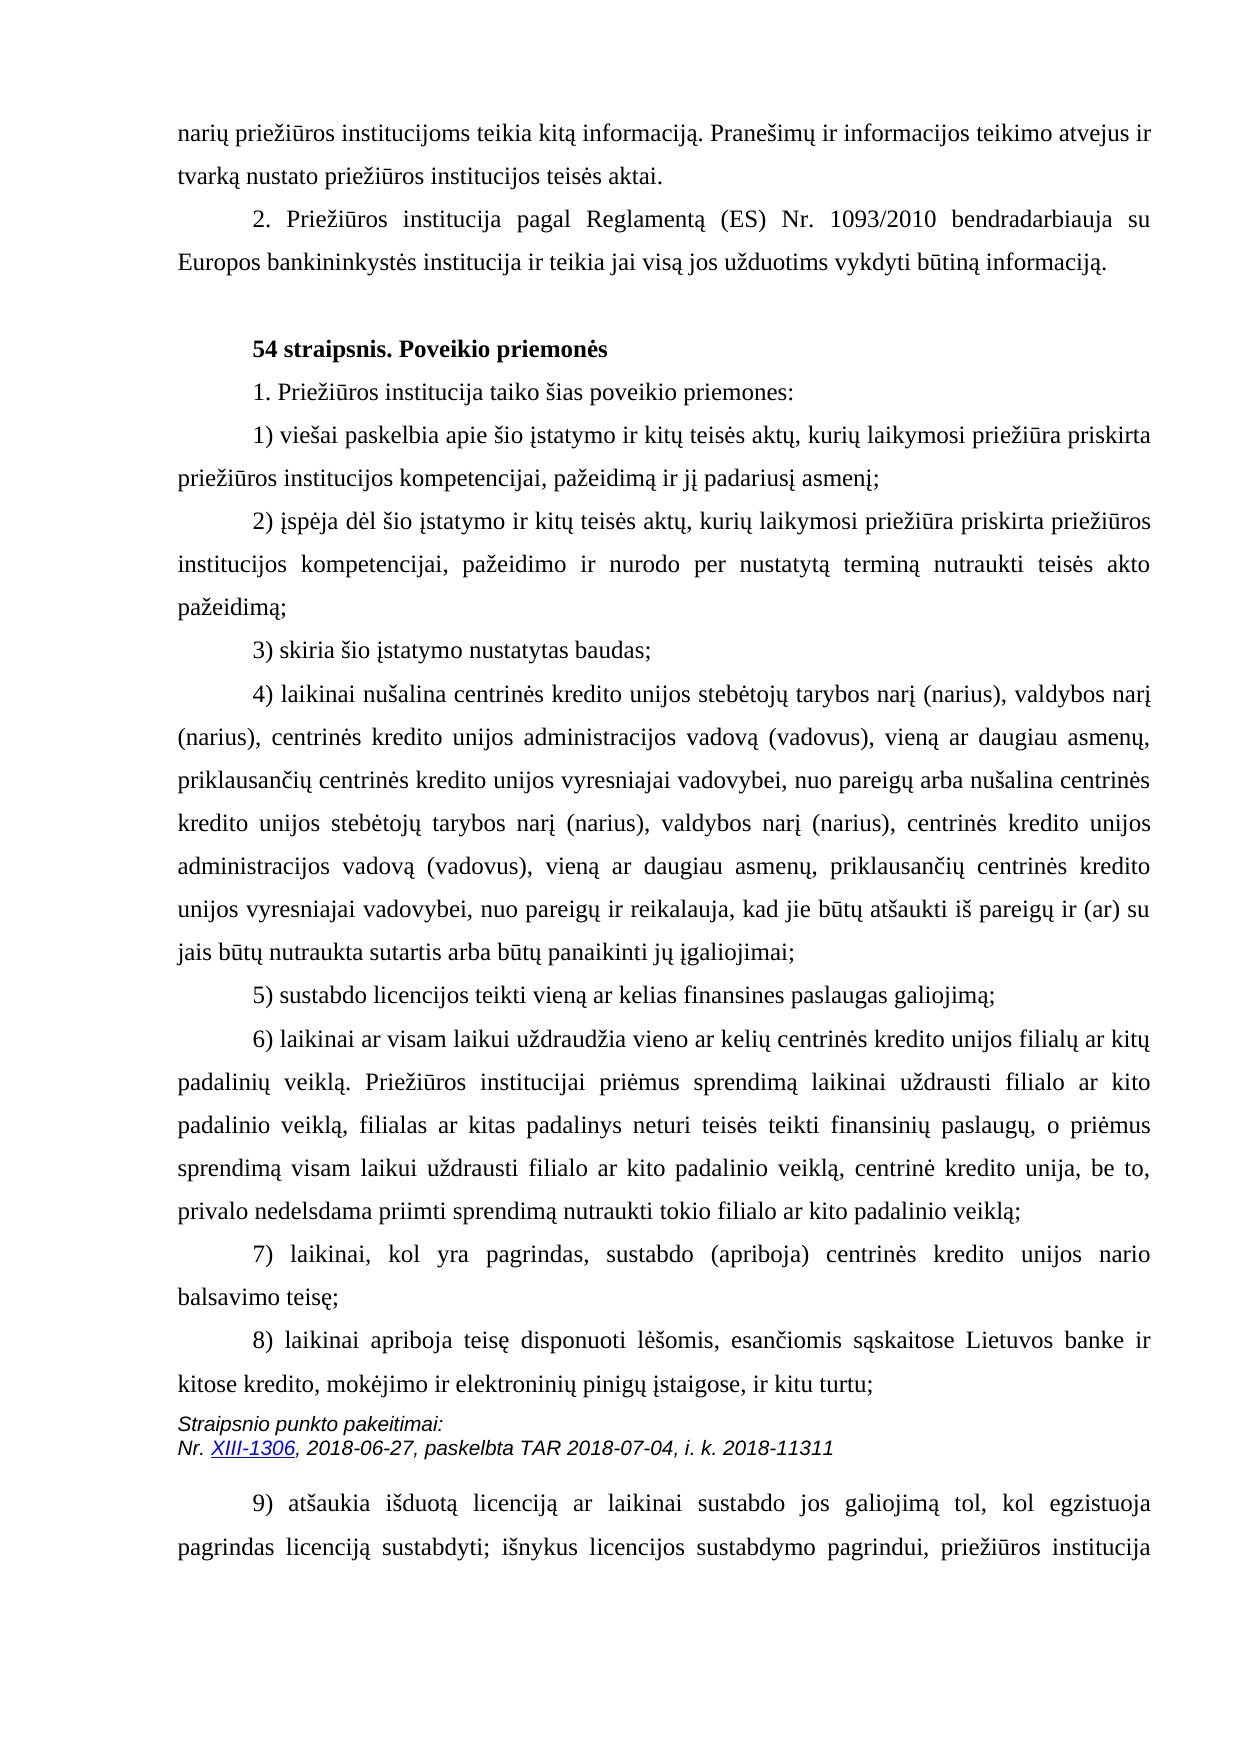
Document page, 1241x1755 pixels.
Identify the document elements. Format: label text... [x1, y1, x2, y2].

text 54 straipsnis. Poveikio priemonės [177, 334, 1152, 362]
text 7) laikinai, kol yra pagrindas, sustabdo (apriboja) centrinės kredito unijos nario balsavimo teisę; [177, 1239, 1152, 1311]
text 2) įspėja dėl šio įstatymo ir kitų teisės aktų, kurių laikymosi priežiūra priskirta priežiūros institucijos kompetencijai, pažeidimo ir nurodo per nustatytą terminą nutraukti teisės akto pažeidimą; [177, 506, 1152, 621]
text Straipsnio punkto pakeitimai: [177, 1412, 1152, 1436]
text 2. Priežiūros institucija pagal Reglamentą (ES) Nr. 1093/2010 bendradarbiauja su Europos bankininkystės institucija ir teikia jai visą jos užduotims vykdyti būtiną informaciją. [177, 204, 1152, 276]
text 1. Priežiūros institucija taiko šias poveikio priemones: [177, 377, 1152, 406]
text 4) laikinai nušalina centrinės kredito unijos stebėtojų tarybos narį (narius), valdybos narį (narius), centrinės kredito unijos administracijos vadovą (vadovus), vieną ar daugiau asmenų, priklausančių centrinės kredito unijos vyresniajai vadovybei, nuo pareigų arba nušalina centrinės kredito unijos stebėtojų tarybos narį (narius), valdybos narį (narius), centrinės kredito unijos administracijos vadovą (vadovus), vieną ar daugiau asmenų, priklausančių centrinės kredito unijos vyresniajai vadovybei, nuo pareigų ir reikalauja, kad jie būtų atšaukti iš pareigų ir (ar) su jais būtų nutraukta sutartis arba būtų panaikinti jų įgaliojimai; [177, 679, 1152, 966]
text narių priežiūros institucijoms teikia kitą informaciją. Pranešimų ir informacijos teikimo atvejus ir tvarką nustato priežiūros institucijos teisės aktai. [177, 118, 1152, 190]
text 6) laikinai ar visam laikui uždraudžia vieno ar kelių centrinės kredito unijos filialų ar kitų padalinių veiklą. Priežiūros institucijai priėmus sprendimą laikinai uždrausti filialo ar kito padalinio veiklą, filialas ar kitas padalinys neturi teisės teikti finansinių paslaugų, o priėmus sprendimą visam laikui uždrausti filialo ar kito padalinio veiklą, centrinė kredito unija, be to, privalo nedelsdama priimti sprendimą nutraukti tokio filialo ar kito padalinio veiklą; [177, 1024, 1152, 1225]
text Nr. XIII-1306, 2018-06-27, paskelbta TAR 2018-07-04, i. k. 2018-11311 [177, 1436, 1152, 1460]
text 8) laikinai apriboja teisę disponuoti lėšomis, esančiomis sąskaitose Lietuvos banke ir kitose kredito, mokėjimo ir elektroninių pinigų įstaigose, ir kitu turtu; [177, 1326, 1152, 1397]
text 9) atšaukia išduotą licenciją ar laikinai sustabdo jos galiojimą tol, kol egzistuoja pagrindas licenciją sustabdyti; išnykus licencijos sustabdymo pagrindui, priežiūros institucija [177, 1488, 1152, 1560]
text 3) skiria šio įstatymo nustatytas baudas; [177, 636, 1152, 664]
text 5) sustabdo licencijos teikti vieną ar kelias finansines paslaugas galiojimą; [177, 981, 1152, 1009]
text 1) viešai paskelbia apie šio įstatymo ir kitų teisės aktų, kurių laikymosi priežiūra priskirta priežiūros institucijos kompetencijai, pažeidimą ir jį padariusį asmenį; [177, 420, 1152, 492]
